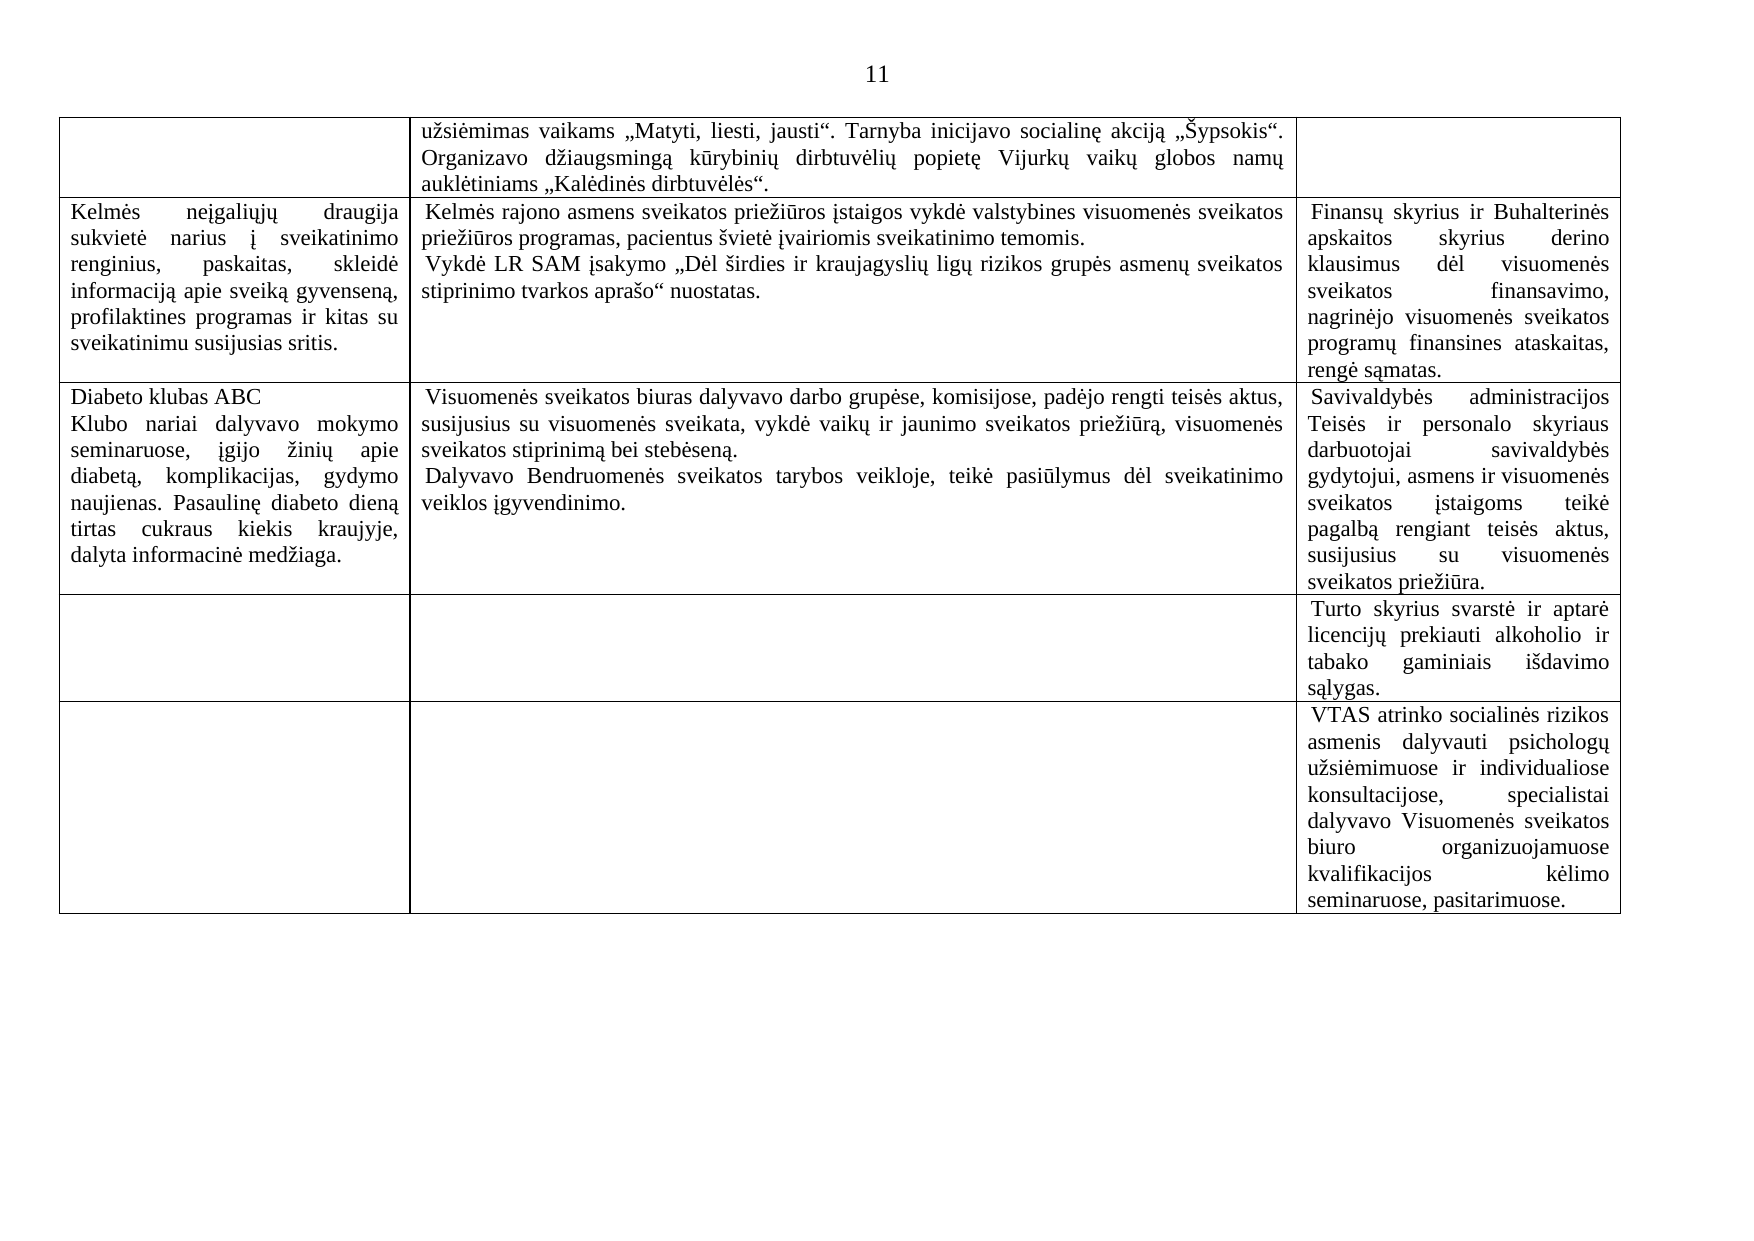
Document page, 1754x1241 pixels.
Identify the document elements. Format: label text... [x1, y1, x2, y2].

table_cell [60, 595, 409, 701]
table_cell Kelmės neįgaliųjų draugija sukvietė narius į sveikatinimo renginius, paskaitas, skleidė informaciją apie sveiką gyvenseną, profilaktines programas ir kitas su sveikatinimu susijusias sritis. [60, 198, 409, 382]
table_cell Finansų skyrius ir Buhalterinės apskaitos skyrius derino klausimus dėl visuomenės sveikatos finansavimo, nagrinėjo visuomenės sveikatos programų finansines ataskaitas, rengė sąmatas. [1297, 198, 1620, 382]
table_cell [411, 595, 1296, 701]
table_cell Diabeto klubas ABC Klubo nariai dalyvavo mokymo seminaruose, įgijo žinių apie diabetą, komplikacijas, gydymo naujienas. Pasaulinę diabeto dieną tirtas cukraus kiekis kraujyje, dalyta informacinė medžiaga. [60, 383, 409, 594]
table_cell užsiėmimas vaikams „Matyti, liesti, jausti“. Tarnyba inicijavo socialinę akciją „Šypsokis“. Organizavo džiaugsmingą kūrybinių dirbtuvėlių popietę Vijurkų vaikų globos namų auklėtiniams „Kalėdinės dirbtuvėlės“. [411, 118, 1296, 197]
table_cell Savivaldybės administracijos Teisės ir personalo skyriaus darbuotojai savivaldybės gydytojui, asmens ir visuomenės sveikatos įstaigoms teikė pagalbą rengiant teisės aktus, susijusius su visuomenės sveikatos priežiūra. [1297, 383, 1620, 594]
table_cell [1297, 118, 1620, 197]
table_cell Turto skyrius svarstė ir aptarė licencijų prekiauti alkoholio ir tabako gaminiais išdavimo sąlygas. [1297, 595, 1620, 701]
table_cell Visuomenės sveikatos biuras dalyvavo darbo grupėse, komisijose, padėjo rengti teisės aktus, susijusius su visuomenės sveikata, vykdė vaikų ir jaunimo sveikatos priežiūrą, visuomenės sveikatos stiprinimą bei stebėseną. Dalyvavo Bendruomenės sveikatos tarybos veikloje, teikė pasiūlymus dėl sveikatinimo veiklos įgyvendinimo. [411, 383, 1296, 594]
table_cell [411, 702, 1296, 912]
table_cell Kelmės rajono asmens sveikatos priežiūros įstaigos vykdė valstybines visuomenės sveikatos priežiūros programas, pacientus švietė įvairiomis sveikatinimo temomis. Vykdė LR SAM įsakymo „Dėl širdies ir kraujagyslių ligų rizikos grupės asmenų sveikatos stiprinimo tvarkos aprašo“ nuostatas. [411, 198, 1296, 382]
table_cell [60, 702, 409, 912]
table_cell VTAS atrinko socialinės rizikos asmenis dalyvauti psichologų užsiėmimuose ir individualiose konsultacijose, specialistai dalyvavo Visuomenės sveikatos biuro organizuojamuose kvalifikacijos kėlimo seminaruose, pasitarimuose. [1297, 702, 1620, 912]
table_cell [60, 118, 409, 197]
